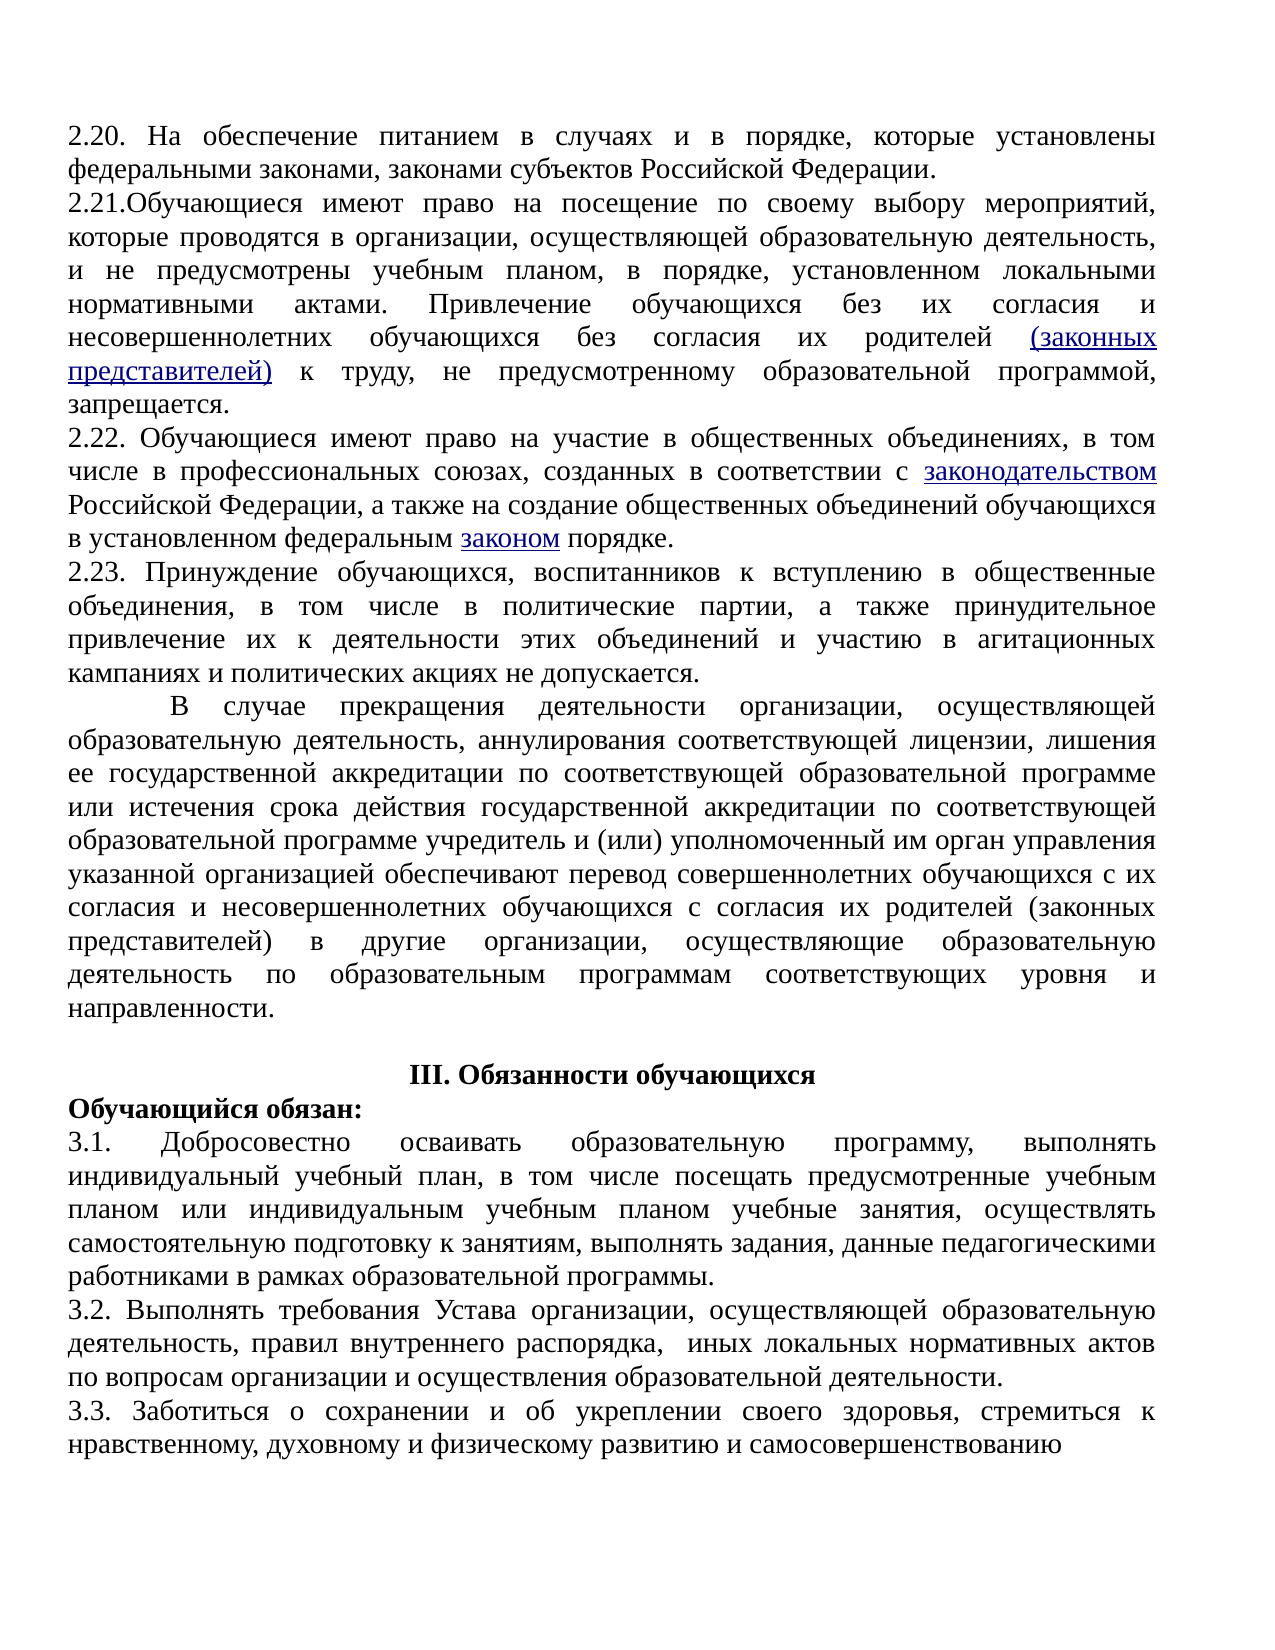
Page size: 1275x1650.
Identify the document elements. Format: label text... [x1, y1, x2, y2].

list Обучающийся обязан: [68, 1091, 1157, 1124]
list 3.3. Заботиться о сохранении и об укреплении своего здоровья, стремиться к нравственному, духовному и физическому развитию и самосовершенствованию [68, 1393, 1157, 1460]
list 3.2. Выполнять требования Устава организации, осуществляющей образовательную деятельность, правил внутреннего распорядка, иных локальных нормативных актов по вопросам организации и осуществления образовательной деятельности. [68, 1292, 1157, 1393]
list 2.21.Обучающиеся имеют право на посещение по своему выбору мероприятий, которые проводятся в организации, осуществляющей образовательную деятельность, и не предусмотрены учебным планом, в порядке, установленном локальными нормативными актами. Привлечение обучающихся без их согласия и несовершеннолетних обучающихся без согласия их родителей (законных представителей) к труду, не предусмотренному образовательной программой, запрещается. [68, 185, 1157, 420]
list 3.1. Добросовестно осваивать образовательную программу, выполнять индивидуальный учебный план, в том числе посещать предусмотренные учебным планом или индивидуальным учебным планом учебные занятия, осуществлять самостоятельную подготовку к занятиям, выполнять задания, данные педагогическими работниками в рамках образовательной программы. [68, 1124, 1157, 1292]
list 2.23. Принуждение обучающихся, воспитанников к вступлению в общественные объединения, в том числе в политические партии, а также принудительное привлечение их к деятельности этих объединений и участию в агитационных кампаниях и политических акциях не допускается. [68, 554, 1157, 688]
list III. Обязанности обучающихся [68, 1057, 1157, 1091]
list 2.22. Обучающиеся имеют право на участие в общественных объединениях, в том числе в профессиональных союзах, созданных в соответствии с законодательством Российской Федерации, а также на создание общественных объединений обучающихся в установленном федеральным законом порядке. [68, 420, 1157, 554]
list 2.20. На обеспечение питанием в случаях и в порядке, которые установлены федеральными законами, законами субъектов Российской Федерации. [68, 118, 1157, 185]
list В случае прекращения деятельности организации, осуществляющей образовательную деятельность, аннулирования соответствующей лицензии, лишения ее государственной аккредитации по соответствующей образовательной программе или истечения срока действия государственной аккредитации по соответствующей образовательной программе учредитель и (или) уполномоченный им орган управления указанной организацией обеспечивают перевод совершеннолетних обучающихся с их согласия и несовершеннолетних обучающихся с согласия их родителей (законных представителей) в другие организации, осуществляющие образовательную деятельность по образовательным программам соответствующих уровня и направленности. [68, 688, 1157, 1024]
